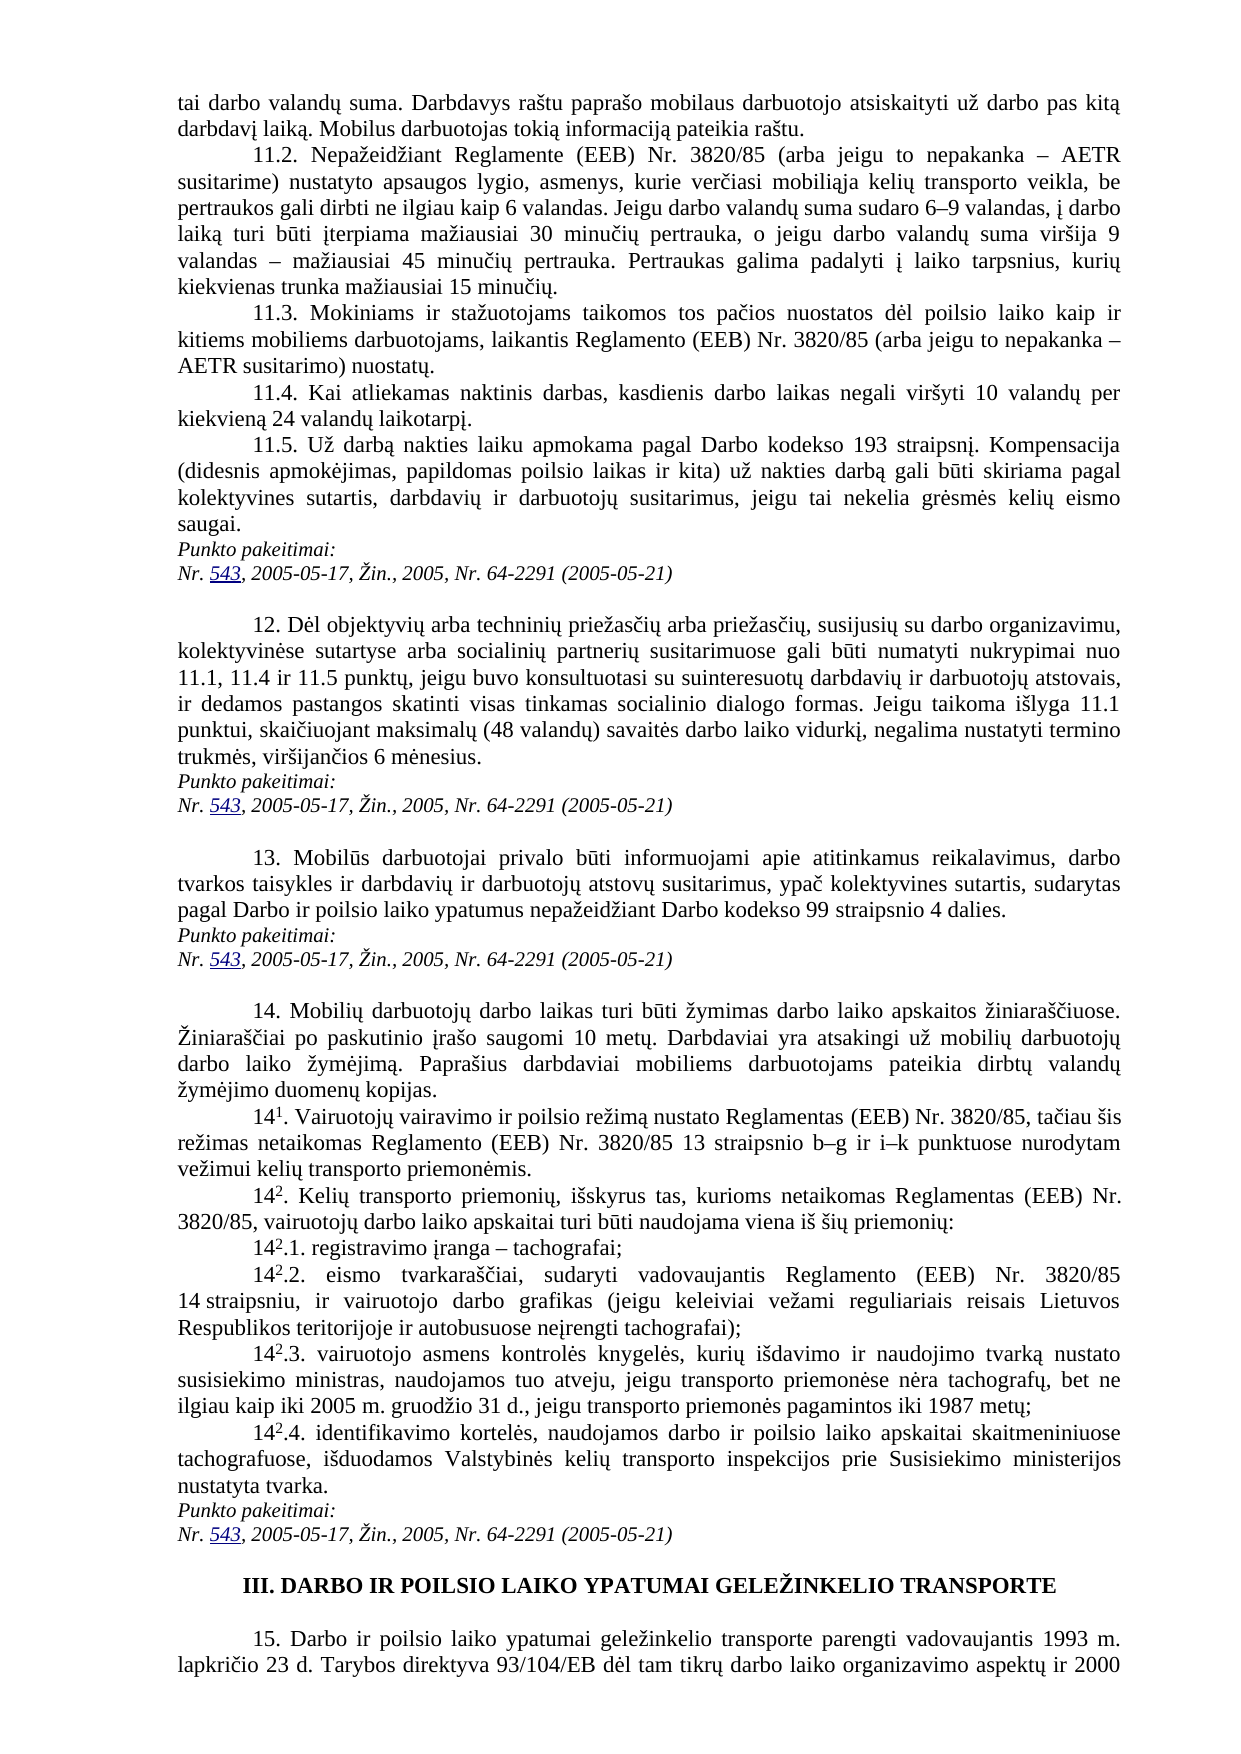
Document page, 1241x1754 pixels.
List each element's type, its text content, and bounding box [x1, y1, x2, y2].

text 142.4. identifikavimo kortelės, naudojamos darbo ir poilsio laiko apskaitai skaitmeniniuose tachografuose, išduodamos Valstybinės kelių transporto inspekcijos prie Susisiekimo ministerijos nustatyta tvarka. [177, 1419, 1122, 1498]
text 14. Mobilių darbuotojų darbo laikas turi būti žymimas darbo laiko apskaitos žiniaraščiuose. Žiniaraščiai po paskutinio įrašo saugomi 10 metų. Darbdaviai yra atsakingi už mobilių darbuotojų darbo laiko žymėjimą. Paprašius darbdaviai mobiliems darbuotojams pateikia dirbtų valandų žymėjimo duomenų kopijas. [177, 997, 1122, 1103]
text tai darbo valandų suma. Darbdavys raštu paprašo mobilaus darbuotojo atsiskaityti už darbo pas kitą darbdavį laiką. Mobilus darbuotojas tokią informaciją pateikia raštu. [177, 89, 1122, 141]
text Nr. 543, 2005-05-17, Žin., 2005, Nr. 64-2291 (2005-05-21) [177, 1522, 1122, 1546]
text Nr. 543, 2005-05-17, Žin., 2005, Nr. 64-2291 (2005-05-21) [177, 561, 1122, 585]
text 15. Darbo ir poilsio laiko ypatumai geležinkelio transporte parengti vadovaujantis 1993 m. lapkričio 23 d. Tarybos direktyva 93/104/EB dėl tam tikrų darbo laiko organizavimo aspektų ir 2000 [177, 1625, 1122, 1678]
subtitle III. DARBO IR POILSIO LAIKO YPATUMAI GELEŽINKELIO TRANSPORTE [177, 1572, 1122, 1599]
text 12. Dėl objektyvių arba techninių priežasčių arba priežasčių, susijusių su darbo organizavimu, kolektyvinėse sutartyse arba socialinių partnerių susitarimuose gali būti numatyti nukrypimai nuo 11.1, 11.4 ir 11.5 punktų, jeigu buvo konsultuotasi su suinteresuotų darbdavių ir darbuotojų atstovais, ir dedamos pastangos skatinti visas tinkamas socialinio dialogo formas. Jeigu taikoma išlyga 11.1 punktui, skaičiuojant maksimalų (48 valandų) savaitės darbo laiko vidurkį, negalima nustatyti termino trukmės, viršijančios 6 mėnesius. [177, 611, 1122, 769]
text 141. Vairuotojų vairavimo ir poilsio režimą nustato Reglamentas (EEB) Nr. 3820/85, tačiau šis režimas netaikomas Reglamento (EEB) Nr. 3820/85 13 straipsnio b–g ir i–k punktuose nurodytam vežimui kelių transporto priemonėmis. [177, 1103, 1122, 1182]
text Nr. 543, 2005-05-17, Žin., 2005, Nr. 64-2291 (2005-05-21) [177, 947, 1122, 971]
text 11.3. Mokiniams ir stažuotojams taikomos tos pačios nuostatos dėl poilsio laiko kaip ir kitiems mobiliems darbuotojams, laikantis Reglamento (EEB) Nr. 3820/85 (arba jeigu to nepakanka – AETR susitarimo) nuostatų. [177, 299, 1122, 378]
text 142.1. registravimo įranga – tachografai; [177, 1234, 1122, 1261]
text Punkto pakeitimai: [177, 537, 1122, 561]
text Punkto pakeitimai: [177, 923, 1122, 947]
text 142.2. eismo tvarkaraščiai, sudaryti vadovaujantis Reglamento (EEB) Nr. 3820/85 14 straipsniu, ir vairuotojo darbo grafikas (jeigu keleiviai vežami reguliariais reisais Lietuvos Respublikos teritorijoje ir autobusuose neįrengti tachografai); [177, 1261, 1122, 1340]
text 13. Mobilūs darbuotojai privalo būti informuojami apie atitinkamus reikalavimus, darbo tvarkos taisykles ir darbdavių ir darbuotojų atstovų susitarimus, ypač kolektyvines sutartis, sudarytas pagal Darbo ir poilsio laiko ypatumus nepažeidžiant Darbo kodekso 99 straipsnio 4 dalies. [177, 844, 1122, 923]
text 11.4. Kai atliekamas naktinis darbas, kasdienis darbo laikas negali viršyti 10 valandų per kiekvieną 24 valandų laikotarpį. [177, 378, 1122, 431]
text 11.5. Už darbą nakties laiku apmokama pagal Darbo kodekso 193 straipsnį. Kompensacija (didesnis apmokėjimas, papildomas poilsio laikas ir kita) už nakties darbą gali būti skiriama pagal kolektyvines sutartis, darbdavių ir darbuotojų susitarimus, jeigu tai nekelia grėsmės kelių eismo saugai. [177, 431, 1122, 537]
text 142.3. vairuotojo asmens kontrolės knygelės, kurių išdavimo ir naudojimo tvarką nustato susisiekimo ministras, naudojamos tuo atveju, jeigu transporto priemonėse nėra tachografų, bet ne ilgiau kaip iki 2005 m. gruodžio 31 d., jeigu transporto priemonės pagamintos iki 1987 metų; [177, 1340, 1122, 1419]
text 11.2. Nepažeidžiant Reglamente (EEB) Nr. 3820/85 (arba jeigu to nepakanka – AETR susitarime) nustatyto apsaugos lygio, asmenys, kurie verčiasi mobiliąja kelių transporto veikla, be pertraukos gali dirbti ne ilgiau kaip 6 valandas. Jeigu darbo valandų suma sudaro 6–9 valandas, į darbo laiką turi būti įterpiama mažiausiai 30 minučių pertrauka, o jeigu darbo valandų suma viršija 9 valandas – mažiausiai 45 minučių pertrauka. Pertraukas galima padalyti į laiko tarpsnius, kurių kiekvienas trunka mažiausiai 15 minučių. [177, 141, 1122, 299]
text Punkto pakeitimai: [177, 1498, 1122, 1522]
text Punkto pakeitimai: [177, 769, 1122, 793]
text 142. Kelių transporto priemonių, išskyrus tas, kurioms netaikomas Reglamentas (EEB) Nr. 3820/85, vairuotojų darbo laiko apskaitai turi būti naudojama viena iš šių priemonių: [177, 1182, 1122, 1234]
text Nr. 543, 2005-05-17, Žin., 2005, Nr. 64-2291 (2005-05-21) [177, 793, 1122, 817]
